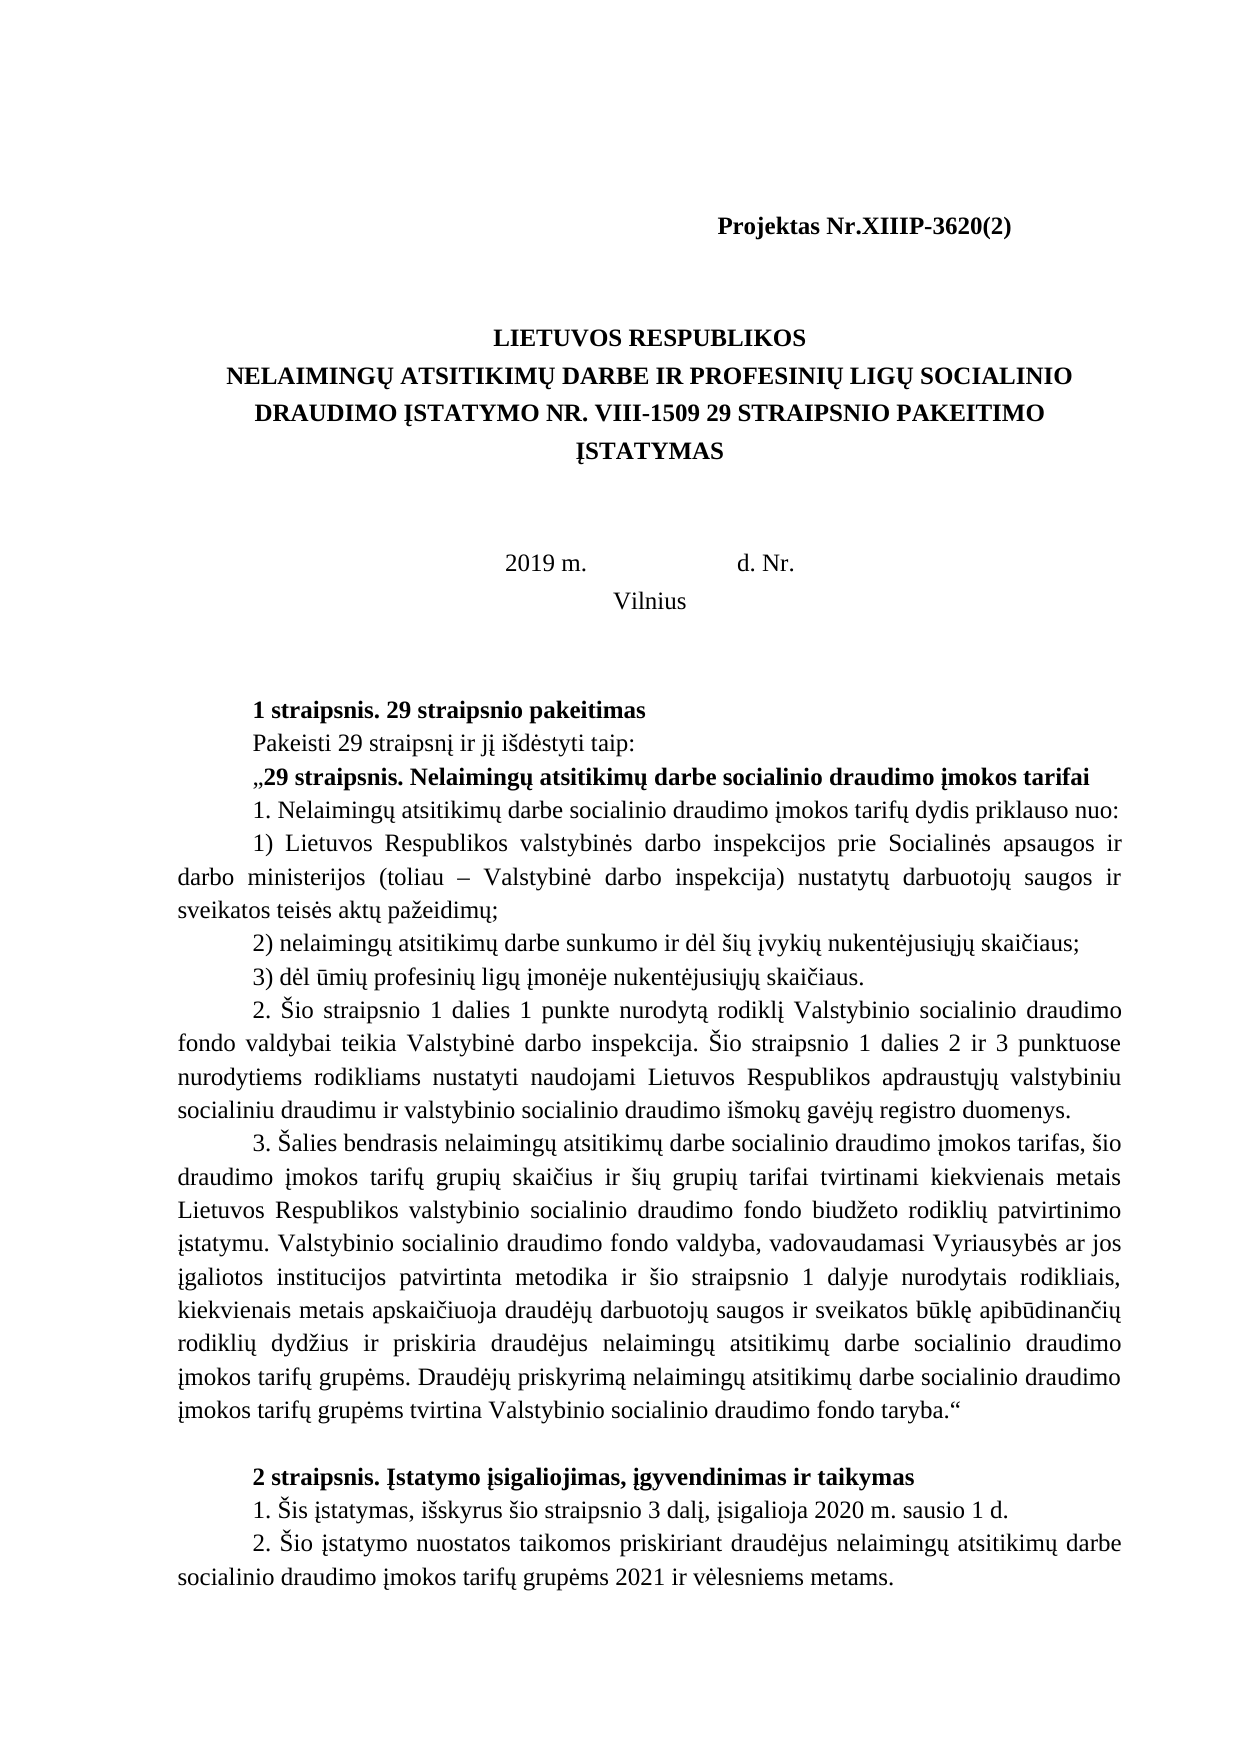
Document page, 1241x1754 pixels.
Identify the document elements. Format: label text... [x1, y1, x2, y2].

text 1) Lietuvos Respublikos valstybinės darbo inspekcijos prie Socialinės apsaugos ir darbo ministerijos (toliau – Valstybinė darbo inspekcija) nustatytų darbuotojų saugos ir sveikatos teisės aktų pažeidimų; [177, 825, 1122, 925]
text Vilnius [177, 579, 1122, 617]
text Projektas Nr.XIIIP-3620(2) [717, 204, 1122, 242]
text 1 straipsnis. 29 straipsnio pakeitimas [177, 692, 1122, 725]
text „29 straipsnis. Nelaimingų atsitikimų darbe socialinio draudimo įmokos tarifai [177, 758, 1122, 792]
text Pakeisti 29 straipsnį ir jį išdėstyti taip: [177, 725, 1122, 758]
text 2. Šio straipsnio 1 dalies 1 punkte nurodytą rodiklį Valstybinio socialinio draudimo fondo valdybai teikia Valstybinė darbo inspekcija. Šio straipsnio 1 dalies 2 ir 3 punktuose nurodytiems rodikliams nustatyti naudojami Lietuvos Respublikos apdraustųjų valstybiniu socialiniu draudimu ir valstybinio socialinio draudimo išmokų gavėjų registro duomenys. [177, 992, 1122, 1125]
text LIETUVOS RESPUBLIKOS [177, 317, 1122, 354]
text 1. Nelaimingų atsitikimų darbe socialinio draudimo įmokos tarifų dydis priklauso nuo: [177, 792, 1122, 825]
text 2019 m. d. Nr. [177, 542, 1122, 579]
text 1. Šis įstatymas, išskyrus šio straipsnio 3 dalį, įsigalioja 2020 m. sausio 1 d. [177, 1492, 1122, 1525]
text 2. Šio įstatymo nuostatos taikomos priskiriant draudėjus nelaimingų atsitikimų darbe socialinio draudimo įmokos tarifų grupėms 2021 ir vėlesniems metams. [177, 1525, 1122, 1592]
text 3) dėl ūmių profesinių ligų įmonėje nukentėjusiųjų skaičiaus. [177, 958, 1122, 992]
text 2 straipsnis. Įstatymo įsigaliojimas, įgyvendinimas ir taikymas [177, 1458, 1122, 1492]
text ĮSTATYMAS [177, 429, 1122, 467]
text NELAIMINGŲ ATSITIKIMŲ DARBE IR PROFESINIŲ LIGŲ SOCIALINIO DRAUDIMO ĮSTATYMO NR. VIII-1509 29 STRAIPSNIO PAKEITIMO [177, 354, 1122, 429]
text 3. Šalies bendrasis nelaimingų atsitikimų darbe socialinio draudimo įmokos tarifas, šio draudimo įmokos tarifų grupių skaičius ir šių grupių tarifai tvirtinami kiekvienais metais Lietuvos Respublikos valstybinio socialinio draudimo fondo biudžeto rodiklių patvirtinimo įstatymu. Valstybinio socialinio draudimo fondo valdyba, vadovaudamasi Vyriausybės ar jos įgaliotos institucijos patvirtinta metodika ir šio straipsnio 1 dalyje nurodytais rodikliais, kiekvienais metais apskaičiuoja draudėjų darbuotojų saugos ir sveikatos būklę apibūdinančių rodiklių dydžius ir priskiria draudėjus nelaimingų atsitikimų darbe socialinio draudimo įmokos tarifų grupėms. Draudėjų priskyrimą nelaimingų atsitikimų darbe socialinio draudimo įmokos tarifų grupėms tvirtina Valstybinio socialinio draudimo fondo taryba.“ [177, 1125, 1122, 1425]
text 2) nelaimingų atsitikimų darbe sunkumo ir dėl šių įvykių nukentėjusiųjų skaičiaus; [177, 925, 1122, 958]
